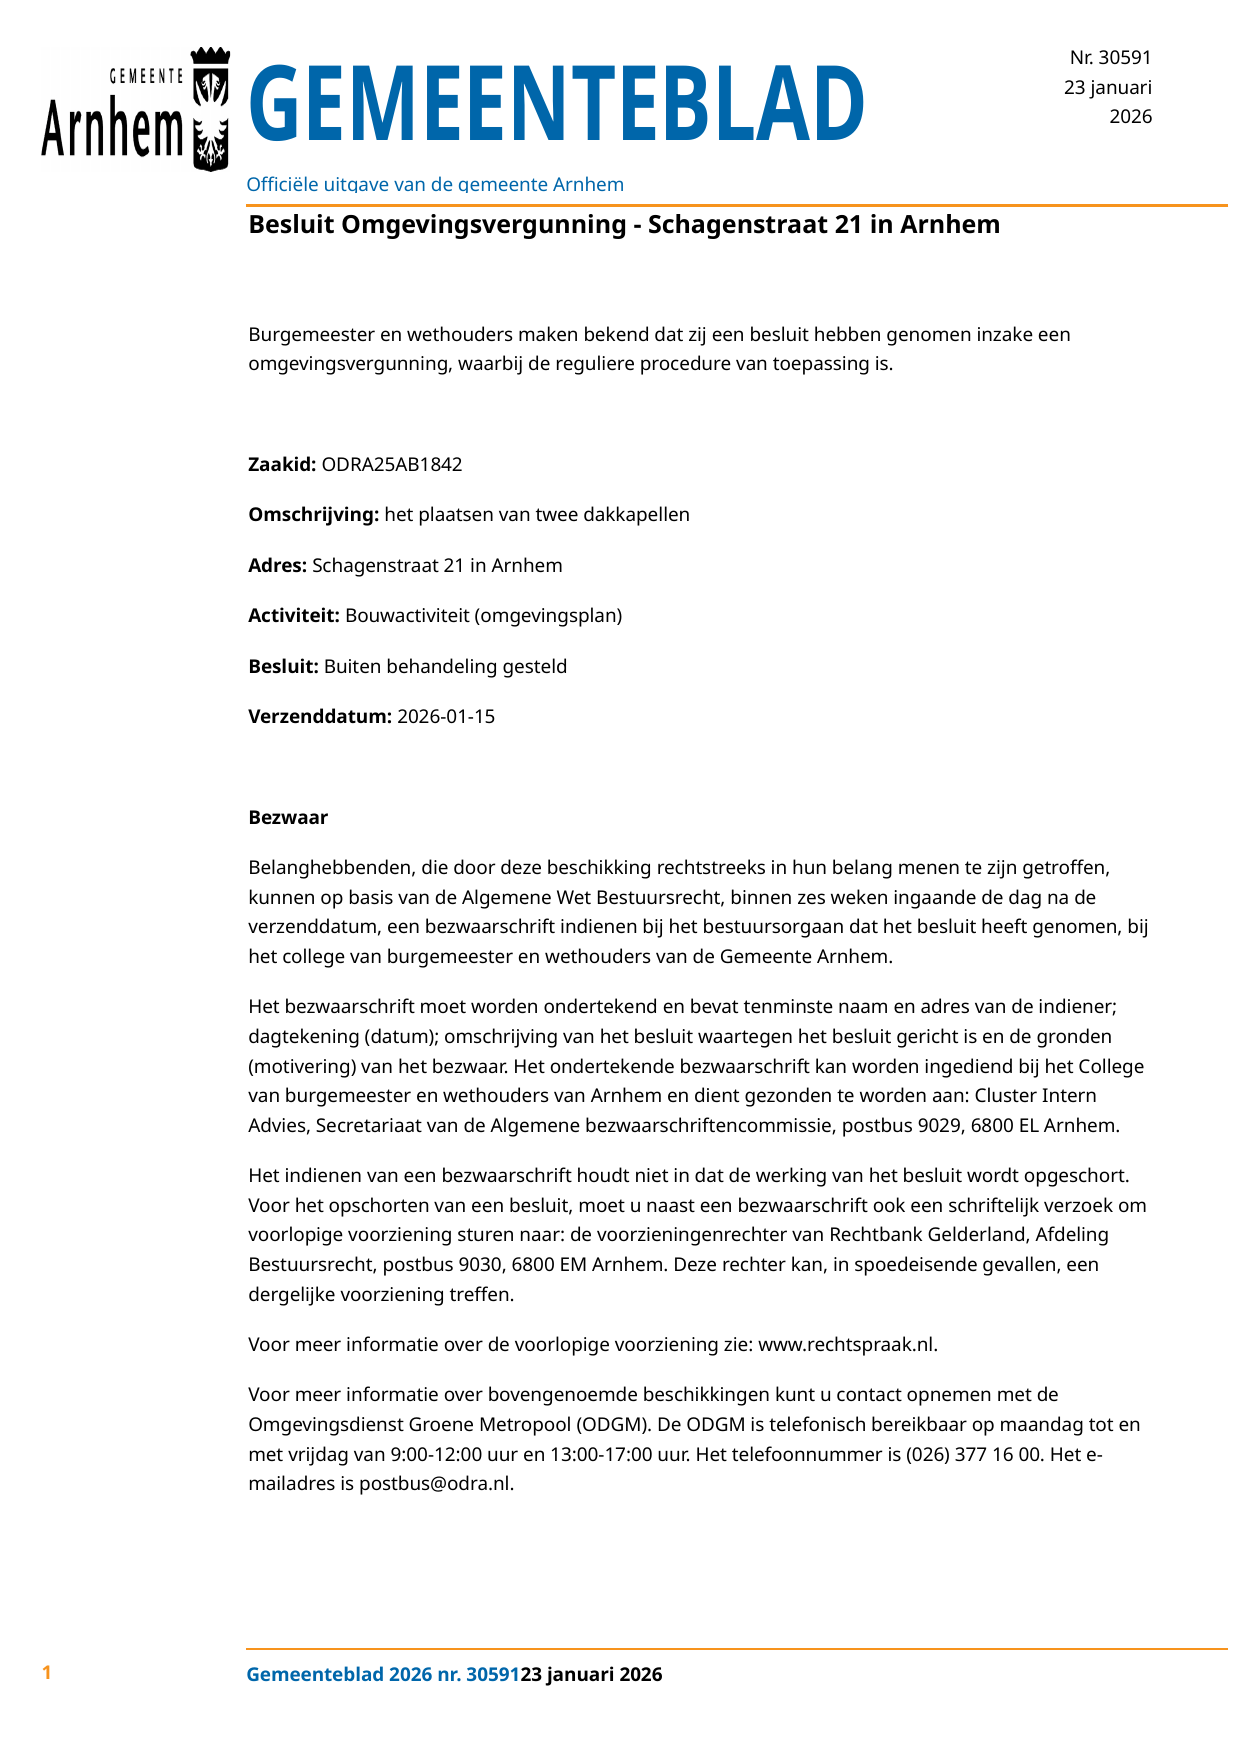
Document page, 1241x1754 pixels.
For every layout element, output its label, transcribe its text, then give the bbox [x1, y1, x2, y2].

text Voor meer informatie over bovengenoemde beschikkingen kunt u contact opnemen met de Omgevingsdienst Groene Metropool (ODGM). De ODGM is telefonisch bereikbaar op maandag tot en met vrijdag van 9:00-12:00 uur en 13:00-17:00 uur. Het telefoonnummer is (026) 377 16 00. Het e-mailadres is postbus@odra.nl. [248, 1382, 1152, 1496]
text Activiteit: Bouwactiviteit (omgevingsplan) [248, 602, 1152, 628]
text Omschrijving: het plaatsen van twee dakkapellen [248, 502, 1152, 527]
text Verzenddatum: 2026-01-15 [248, 703, 1152, 729]
text Het indienen van een bezwaarschrift houdt niet in dat de werking van het besluit wordt opgeschort. Voor het opschorten van een besluit, moet u naast een bezwaarschrift ook een schriftelijk verzoek om voorlopige voorziening sturen naar: de voorzieningenrechter van Rechtbank Gelderland, Afdeling Bestuursrecht, postbus 9030, 6800 EM Arnhem. Deze rechter kan, in spoedeisende gevallen, een dergelijke voorziening treffen. [248, 1162, 1152, 1306]
text Besluit Omgevingsvergunning - Schagenstraat 21 in Arnhem [248, 207, 1152, 241]
text Het bezwaarschrift moet worden ondertekend en bevat tenminste naam en adres van de indiener; dagtekening (datum); omschrijving van het besluit waartegen het besluit gericht is en de gronden (motivering) van het bezwaar. Het ondertekende bezwaarschrift kan worden ingediend bij het College van burgemeester en wethouders van Arnhem en dient gezonden te worden aan: Cluster Intern Advies, Secretariaat van de Algemene bezwaarschriftencommissie, postbus 9029, 6800 EL Arnhem. [248, 994, 1152, 1138]
text Voor meer informatie over de voorlopige voorziening zie: www.rechtspraak.nl. [248, 1331, 1152, 1357]
picture [41, 47, 231, 172]
text Besluit: Buiten behandeling gesteld [248, 653, 1152, 678]
text Bezwaar [248, 804, 1152, 830]
text Burgemeester en wethouders maken bekend dat zij een besluit hebben genomen inzake een omgevingsvergunning, waarbij de reguliere procedure van toepassing is. [248, 321, 1152, 376]
text Adres: Schagenstraat 21 in Arnhem [248, 552, 1152, 578]
text Belanghebbenden, die door deze beschikking rechtstreeks in hun belang menen te zijn getroffen, kunnen op basis van de Algemene Wet Bestuursrecht, binnen zes weken ingaande de dag na de verzenddatum, een bezwaarschrift indienen bij het bestuursorgaan dat het besluit heeft genomen, bij het college van burgemeester en wethouders van de Gemeente Arnhem. [248, 854, 1152, 969]
text Zaakid: ODRA25AB1842 [248, 451, 1152, 477]
